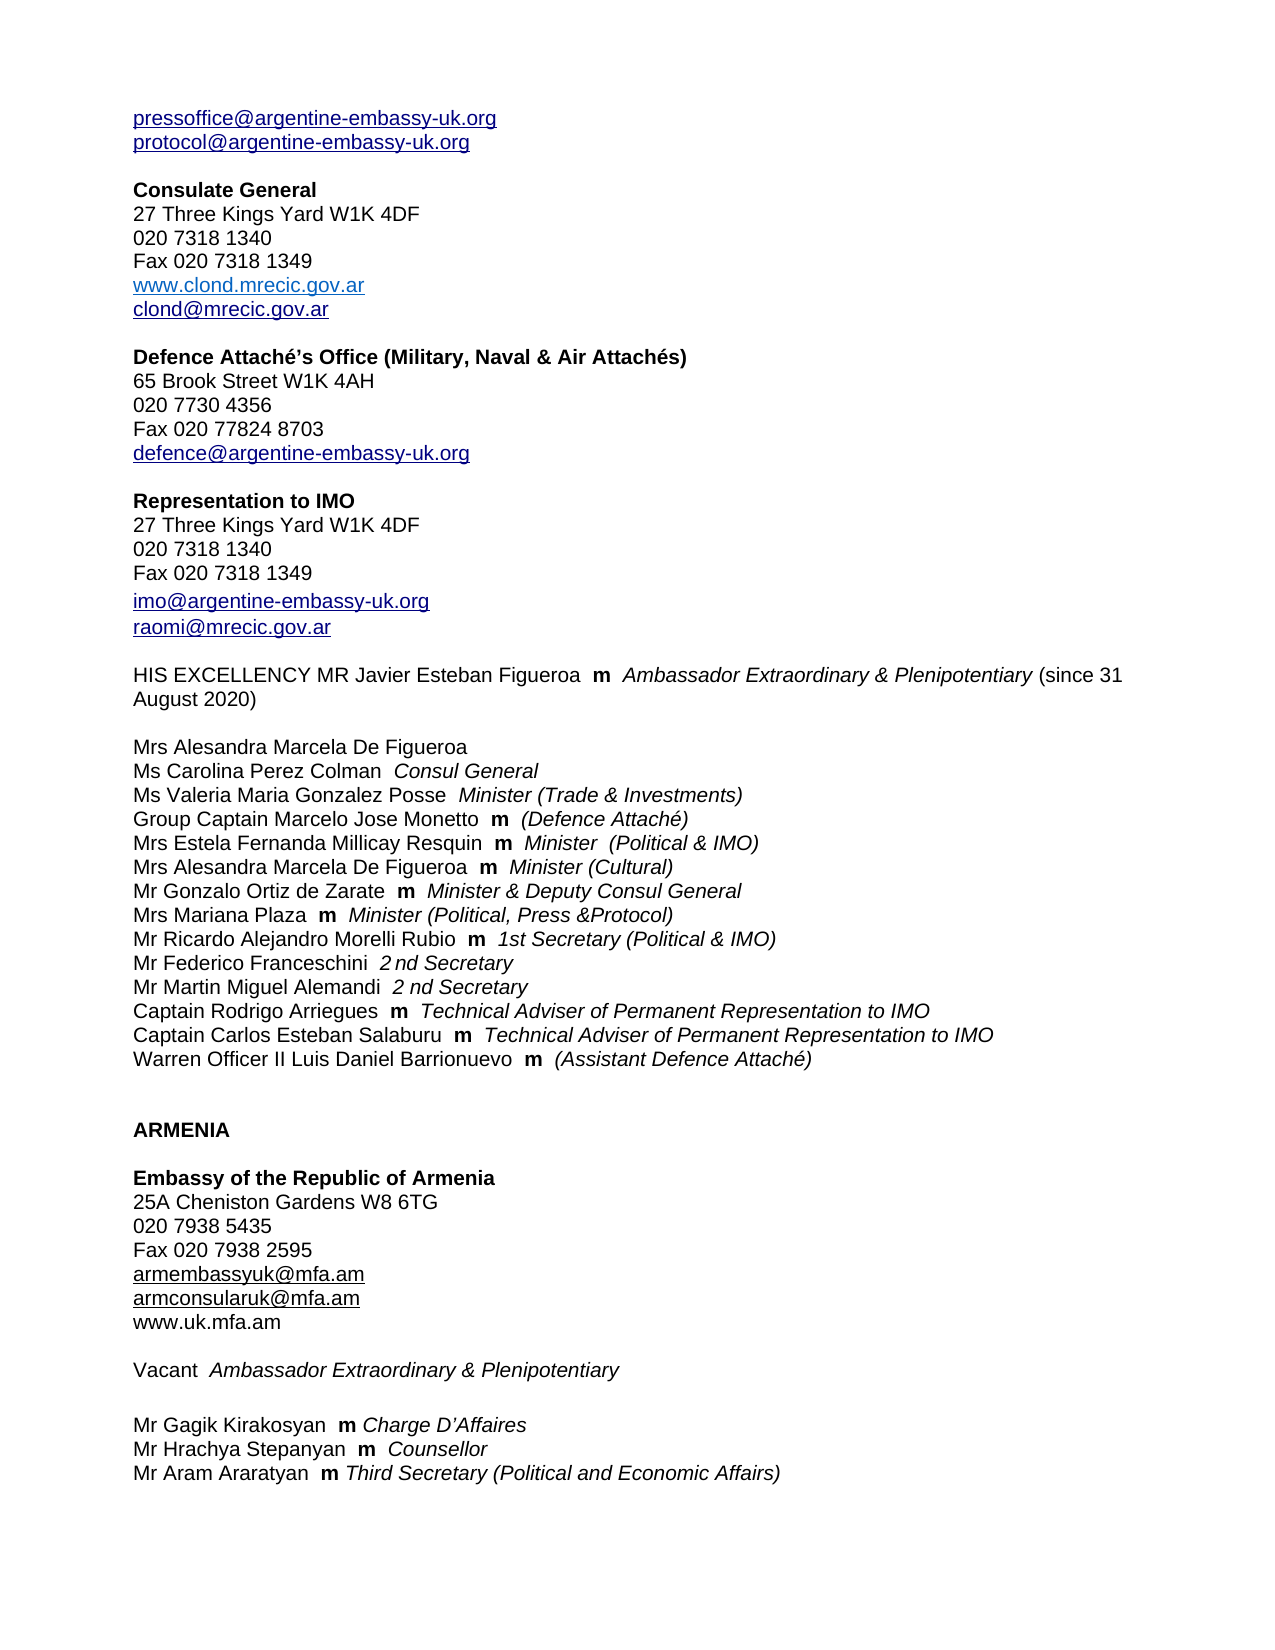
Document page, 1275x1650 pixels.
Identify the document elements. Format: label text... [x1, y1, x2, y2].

text Mrs Mariana Plaza m Minister (Political, Press &Protocol) [133, 903, 1181, 927]
text Mr Gagik Kirakosyan m Charge D’Affaires [133, 1412, 1181, 1436]
text Captain Carlos Esteban Salaburu m Technical Adviser of Permanent Representation to IMO [133, 1022, 1181, 1046]
text Fax 020 77824 8703 [133, 417, 1181, 441]
text raomi@mrecic.gov.ar [133, 615, 1181, 639]
text armconsularuk@mfa.am [133, 1286, 1181, 1310]
text 020 7730 4356 [133, 393, 1181, 417]
text Mr Ricardo Alejandro Morelli Rubio m 1st Secretary (Political & IMO) [133, 927, 1181, 951]
text ARMENIA [133, 1118, 1181, 1142]
text imo@argentine-embassy-uk.org [133, 585, 1181, 615]
text Mrs Alesandra Marcela De Figueroa [133, 735, 1181, 759]
text Mr Aram Araratyan m Third Secretary (Political and Economic Affairs) [133, 1460, 1181, 1484]
text 020 7318 1340 [133, 537, 1181, 561]
text 65 Brook Street W1K 4AH [133, 369, 1181, 393]
text armembassyuk@mfa.am [133, 1262, 1181, 1286]
text Ms Valeria Maria Gonzalez Posse Minister (Trade & Investments) [133, 783, 1181, 807]
text protocol@argentine-embassy-uk.org [133, 129, 1181, 153]
text Group Captain Marcelo Jose Monetto m (Defence Attaché) [133, 807, 1181, 831]
text Ms Carolina Perez Colman Consul General [133, 759, 1181, 783]
text Embassy of the Republic of Armenia [133, 1166, 1181, 1190]
text Representation to IMO [133, 489, 1181, 513]
text Vacant Ambassador Extraordinary & Plenipotentiary [133, 1358, 1181, 1382]
text Mrs Alesandra Marcela De Figueroa m Minister (Cultural) [133, 855, 1181, 879]
text Fax 020 7938 2595 [133, 1238, 1181, 1262]
text 27 Three Kings Yard W1K 4DF [133, 201, 1181, 225]
text Mr Martin Miguel Alemandi 2 nd Secretary [133, 974, 1181, 998]
text Fax 020 7318 1349 [133, 561, 1181, 585]
text Mr Hrachya Stepanyan m Counsellor [133, 1436, 1181, 1460]
text 27 Three Kings Yard W1K 4DF [133, 513, 1181, 537]
text Consulate General [133, 177, 1181, 201]
text Warren Officer II Luis Daniel Barrionuevo m (Assistant Defence Attaché) [133, 1046, 1181, 1070]
text clond@mrecic.gov.ar [133, 297, 1181, 321]
text 25A Cheniston Gardens W8 6TG [133, 1190, 1181, 1214]
text Fax 020 7318 1349 [133, 249, 1181, 273]
text www.clond.mrecic.gov.ar [133, 273, 1181, 297]
text 020 7938 5435 [133, 1214, 1181, 1238]
text defence@argentine-embassy-uk.org [133, 441, 1181, 465]
text Captain Rodrigo Arriegues m Technical Adviser of Permanent Representation to IMO [133, 998, 1181, 1022]
text Defence Attaché’s Office (Military, Naval & Air Attachés) [133, 345, 1181, 369]
text Mr Gonzalo Ortiz de Zarate m Minister & Deputy Consul General [133, 879, 1181, 903]
text 020 7318 1340 [133, 225, 1181, 249]
text Mr Federico Franceschini 2 nd Secretary [133, 951, 1181, 974]
text pressoffice@argentine-embassy-uk.org [133, 106, 1181, 129]
text HIS EXCELLENCY MR Javier Esteban Figueroa m Ambassador Extraordinary & Plenipotentiary (since 31 August 2020) [133, 663, 1181, 711]
text www.uk.mfa.am [133, 1310, 1181, 1334]
text Mrs Estela Fernanda Millicay Resquin m Minister (Political & IMO) [133, 831, 1181, 855]
